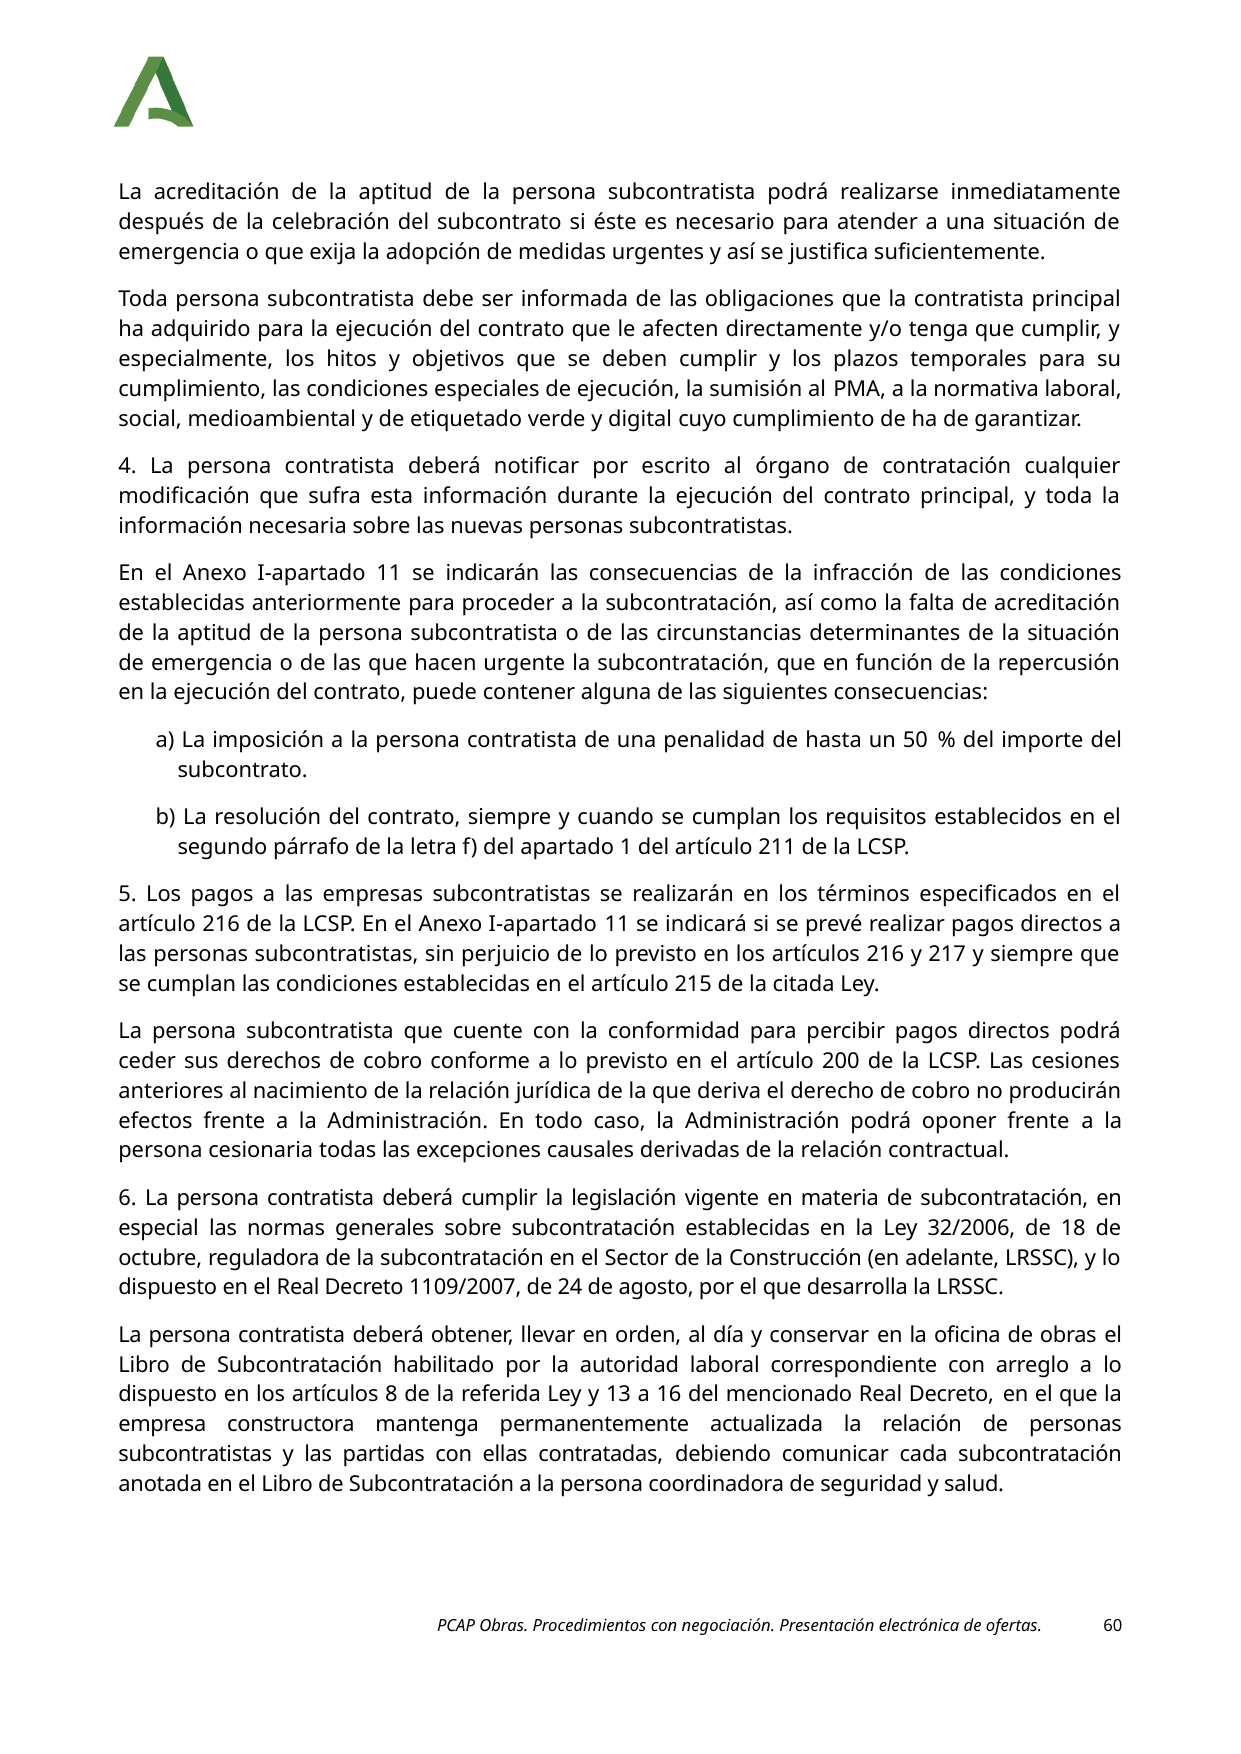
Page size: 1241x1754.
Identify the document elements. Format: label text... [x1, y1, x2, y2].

text 5. Los pagos a las empresas subcontratistas se realizarán en los términos especificados en el artículo 216 de la LCSP. En el Anexo I-apartado 11 se indicará si se prevé realizar pagos directos a las personas subcontratistas, sin perjuicio de lo previsto en los artículos 216 y 217 y siempre que se cumplan las condiciones establecidas en el artículo 215 de la citada Ley. [118, 878, 1122, 998]
text Toda persona subcontratista debe ser informada de las obligaciones que la contratista principal ha adquirido para la ejecución del contrato que le afecten directamente y/o tenga que cumplir, y especialmente, los hitos y objetivos que se deben cumplir y los plazos temporales para su cumplimiento, las condiciones especiales de ejecución, la sumisión al PMA, a la normativa laboral, social, medioambiental y de etiquetado verde y digital cuyo cumplimiento de ha de garantizar. [118, 283, 1122, 432]
text b) La resolución del contrato, siempre y cuando se cumplan los requisitos establecidos en el segundo párrafo de la letra f) del apartado 1 del artículo 211 de la LCSP. [155, 801, 1122, 861]
text La persona contratista deberá obtener, llevar en orden, al día y conservar en la oficina de obras el Libro de Subcontratación habilitado por la autoridad laboral correspondiente con arreglo a lo dispuesto en los artículos 8 de la referida Ley y 13 a 16 del mencionado Real Decreto, en el que la empresa constructora mantenga permanentemente actualizada la relación de personas subcontratistas y las partidas con ellas contratadas, debiendo comunicar cada subcontratación anotada en el Libro de Subcontratación a la persona coordinadora de seguridad y salud. [118, 1319, 1122, 1498]
text 6. La persona contratista deberá cumplir la legislación vigente en materia de subcontratación, en especial las normas generales sobre subcontratación establecidas en la Ley 32/2006, de 18 de octubre, reguladora de la subcontratación en el Sector de la Construcción (en adelante, LRSSC), y lo dispuesto en el Real Decreto 1109/2007, de 24 de agosto, por el que desarrolla la LRSSC. [118, 1182, 1122, 1301]
text a) La imposición a la persona contratista de una penalidad de hasta un 50 % del importe del subcontrato. [155, 724, 1122, 783]
picture [109, 52, 198, 131]
text En el Anexo I-apartado 11 se indicarán las consecuencias de la infracción de las condiciones establecidas anteriormente para proceder a la subcontratación, así como la falta de acreditación de la aptitud de la persona subcontratista o de las circunstancias determinantes de la situación de emergencia o de las que hacen urgente la subcontratación, que en función de la repercusión en la ejecución del contrato, puede contener alguna de las siguientes consecuencias: [118, 557, 1122, 706]
text La acreditación de la aptitud de la persona subcontratista podrá realizarse inmediatamente después de la celebración del subcontrato si éste es necesario para atender a una situación de emergencia o que exija la adopción de medidas urgentes y así se justifica suficientemente. [118, 176, 1122, 266]
text La persona subcontratista que cuente con la conformidad para percibir pagos directos podrá ceder sus derechos de cobro conforme a lo previsto en el artículo 200 de la LCSP. Las cesiones anteriores al nacimiento de la relación jurídica de la que deriva el derecho de cobro no producirán efectos frente a la Administración. En todo caso, la Administración podrá oponer frente a la persona cesionaria todas las excepciones causales derivadas de la relación contractual. [118, 1015, 1122, 1164]
text 4. La persona contratista deberá notificar por escrito al órgano de contratación cualquier modificación que sufra esta información durante la ejecución del contrato principal, y toda la información necesaria sobre las nuevas personas subcontratistas. [118, 450, 1122, 539]
